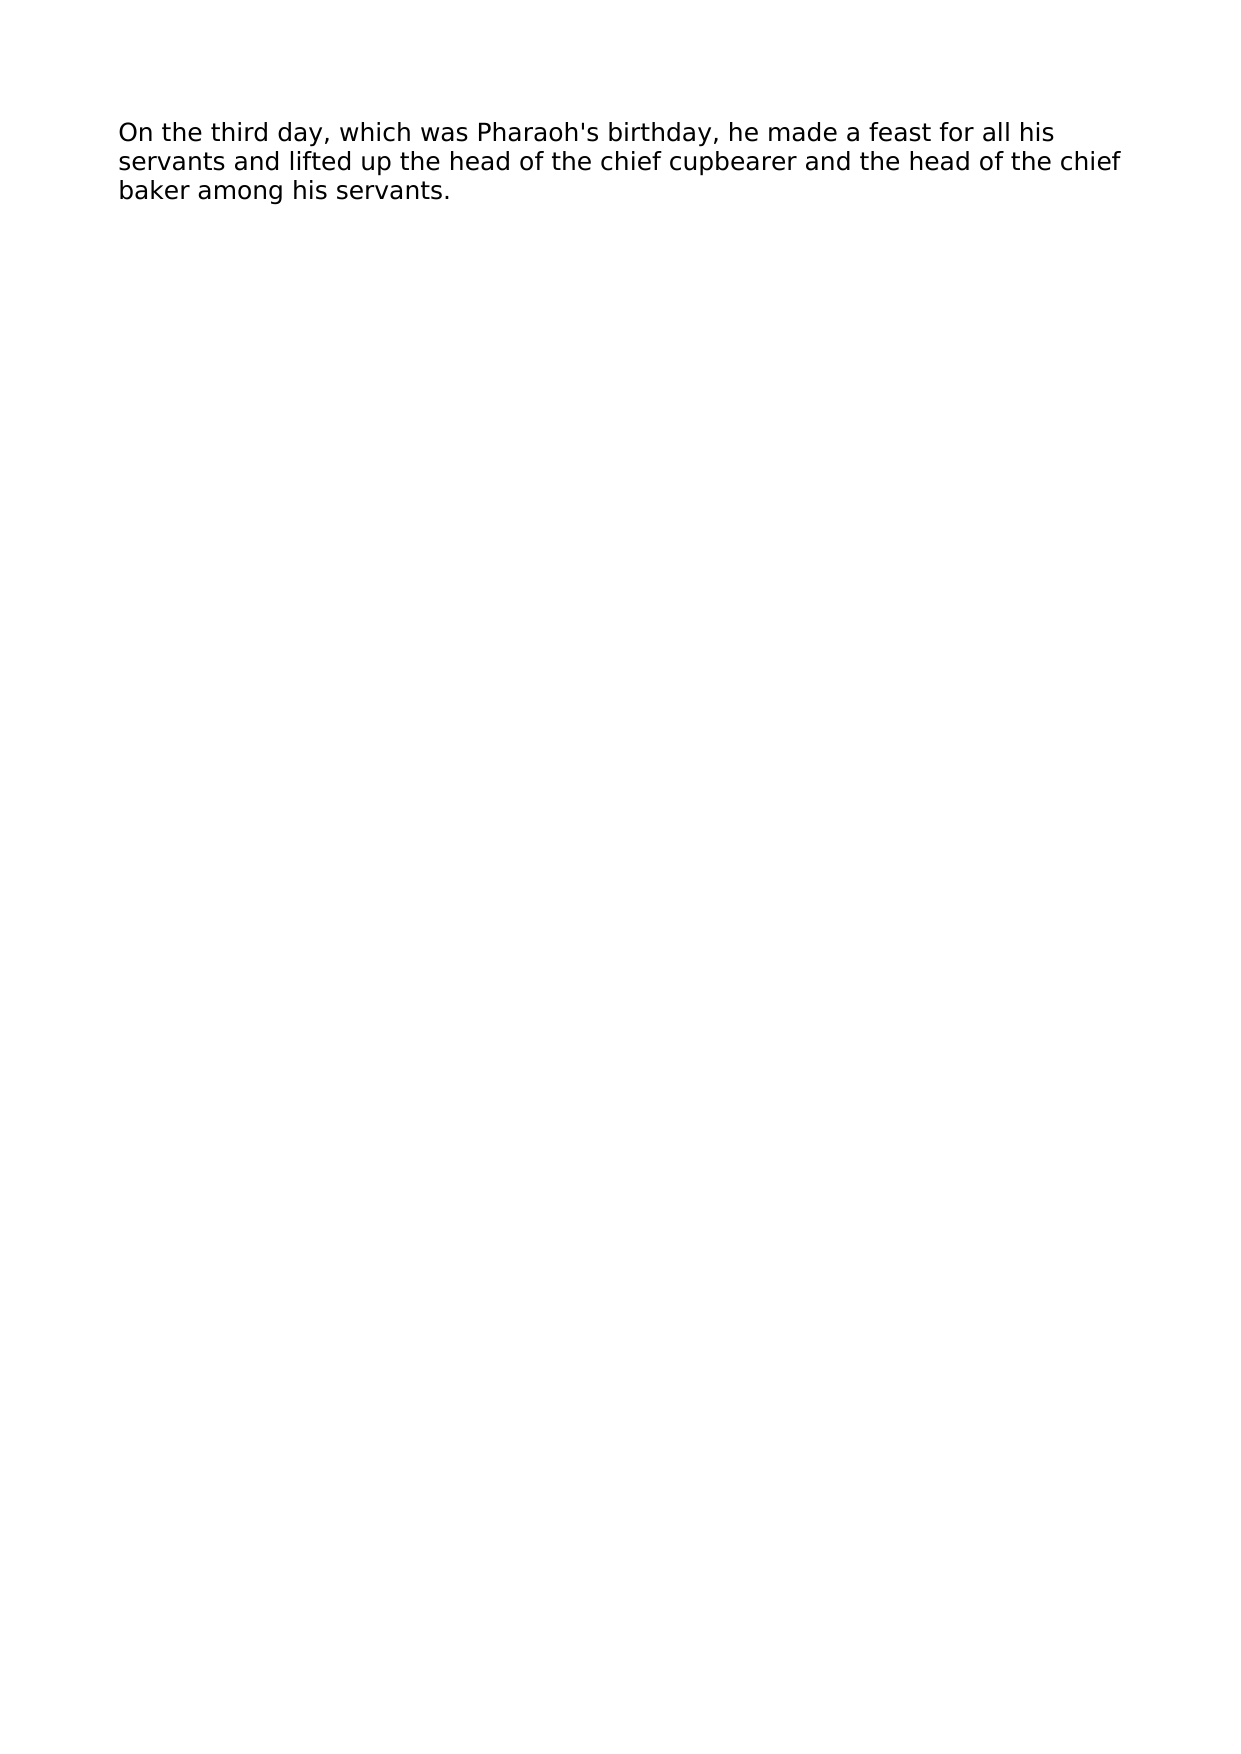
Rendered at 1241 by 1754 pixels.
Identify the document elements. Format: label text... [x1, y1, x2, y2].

text On the third day, which was Pharaoh's birthday, he made a feast for all his servants and lifted up the head of the chief cupbearer and the head of the chief baker among his servants. [118, 118, 1122, 206]
